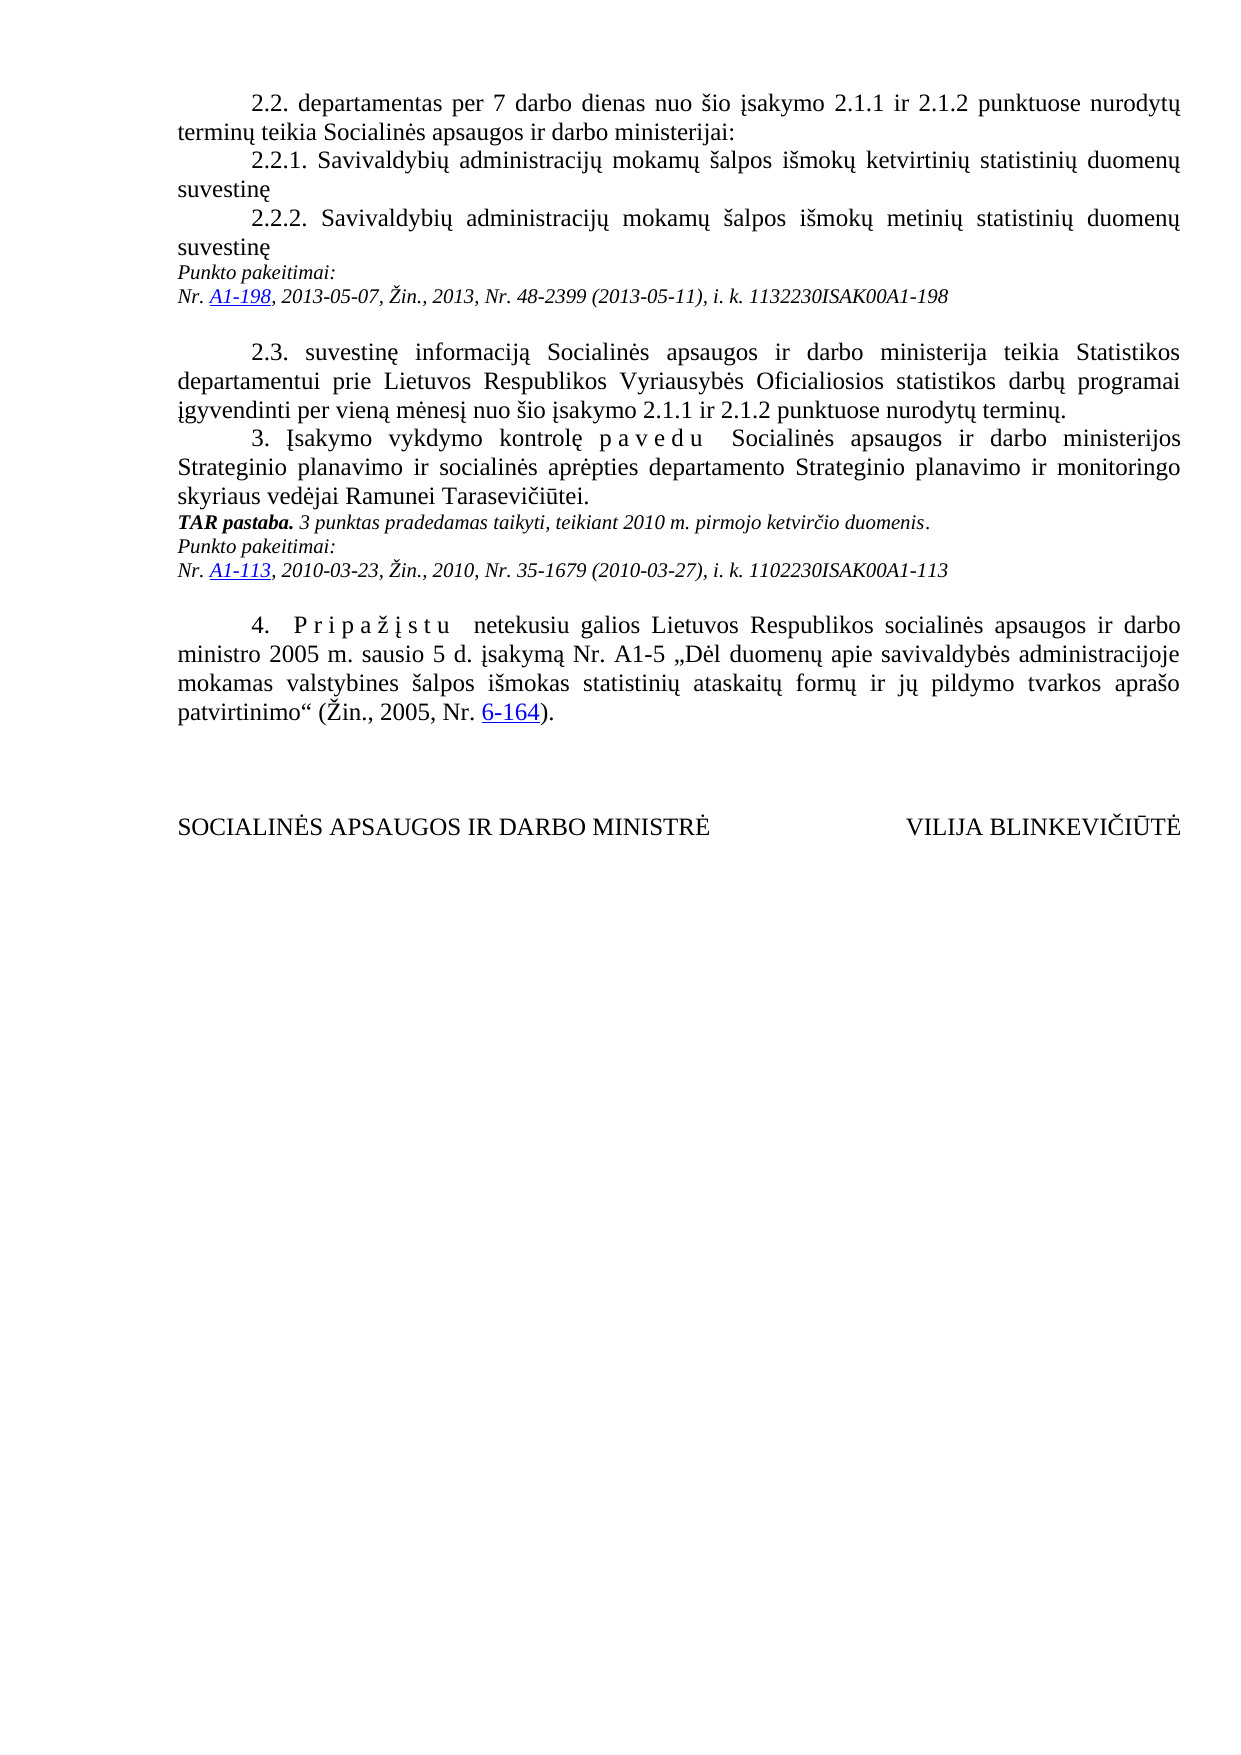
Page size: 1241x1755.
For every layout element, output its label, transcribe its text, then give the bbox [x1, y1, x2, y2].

text 2.2.1. Savivaldybių administracijų mokamų šalpos išmokų ketvirtinių statistinių duomenų suvestinę [177, 145, 1181, 203]
text 2.2.2. Savivaldybių administracijų mokamų šalpos išmokų metinių statistinių duomenų suvestinę [177, 203, 1181, 260]
text Nr. A1-198, 2013-05-07, Žin., 2013, Nr. 48-2399 (2013-05-11), i. k. 1132230ISAK00A1-198 [177, 284, 1181, 308]
text TAR pastaba. 3 punktas pradedamas taikyti, teikiant 2010 m. pirmojo ketvirčio duomenis. [177, 510, 1181, 534]
text 2.3. suvestinę informaciją Socialinės apsaugos ir darbo ministerija teikia Statistikos departamentui prie Lietuvos Respublikos Vyriausybės Oficialiosios statistikos darbų programai įgyvendinti per vieną mėnesį nuo šio įsakymo 2.1.1 ir 2.1.2 punktuose nurodytų terminų. [177, 337, 1181, 423]
text 3. Įsakymo vykdymo kontrolę pavedu Socialinės apsaugos ir darbo ministerijos Strateginio planavimo ir socialinės aprėpties departamento Strateginio planavimo ir monitoringo skyriaus vedėjai Ramunei Tarasevičiūtei. [177, 423, 1181, 510]
text Nr. A1-113, 2010-03-23, Žin., 2010, Nr. 35-1679 (2010-03-27), i. k. 1102230ISAK00A1-113 [177, 558, 1181, 582]
text SOCIALINĖS APSAUGOS IR DARBO MINISTRĖ VILIJA BLINKEVIČIŪTĖ [177, 812, 1181, 841]
text Punkto pakeitimai: [177, 534, 1181, 558]
text 4. Pripažįstu netekusiu galios Lietuvos Respublikos socialinės apsaugos ir darbo ministro 2005 m. sausio 5 d. įsakymą Nr. A1-5 „Dėl duomenų apie savivaldybės administracijoje mokamas valstybines šalpos išmokas statistinių ataskaitų formų ir jų pildymo tvarkos aprašo patvirtinimo“ (Žin., 2005, Nr. 6-164). [177, 611, 1181, 726]
text 2.2. departamentas per 7 darbo dienas nuo šio įsakymo 2.1.1 ir 2.1.2 punktuose nurodytų terminų teikia Socialinės apsaugos ir darbo ministerijai: [177, 88, 1181, 145]
text Punkto pakeitimai: [177, 260, 1181, 284]
